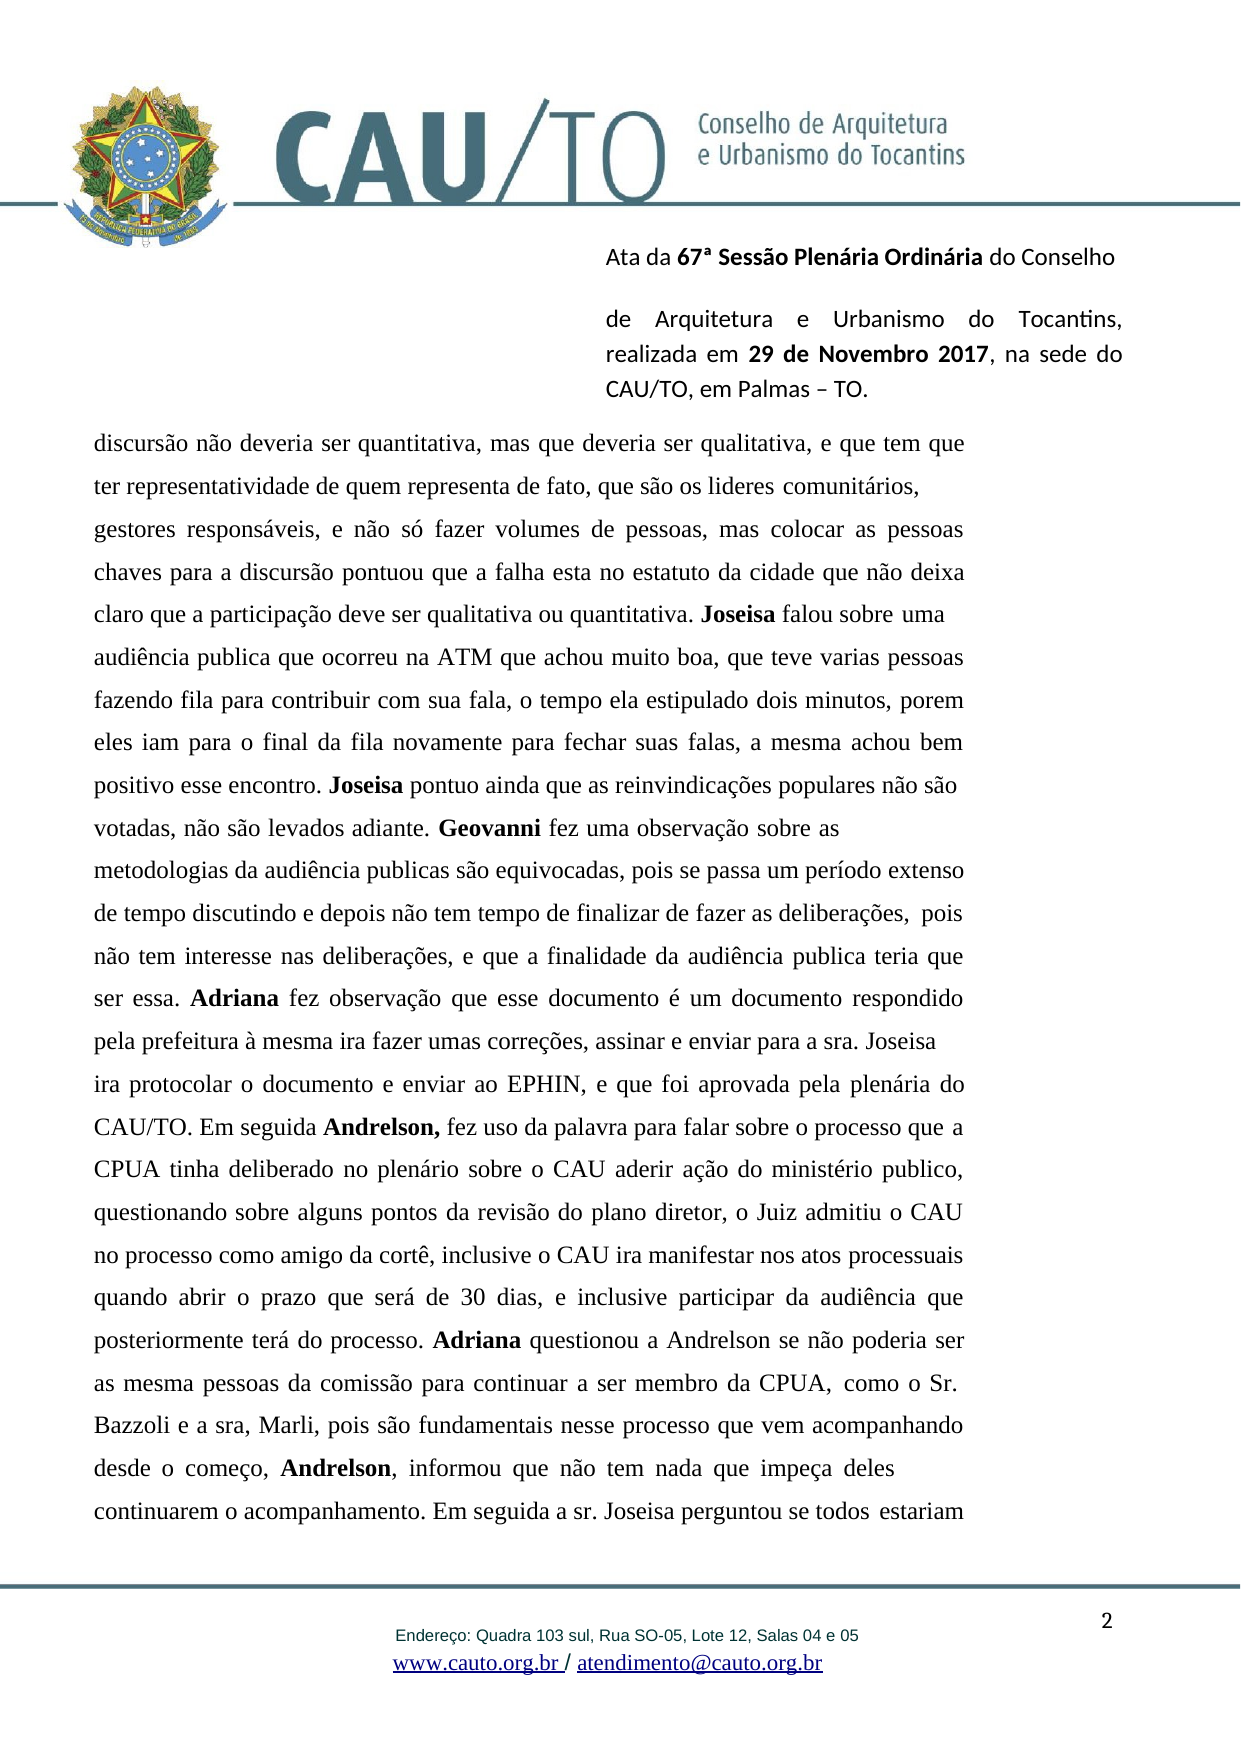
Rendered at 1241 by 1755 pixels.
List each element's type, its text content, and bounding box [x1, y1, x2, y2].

list Bazzoli e a sra, Marli, pois são fundamentais nesse processo que vem acompanhando [0, 1411, 1134, 1439]
list discursão não deveria ser quantitativa, mas que deveria ser qualitativa, e que tem que [0, 428, 1134, 458]
list ser essa. Adriana fez observação que esse documento é um documento respondido [0, 983, 1134, 1013]
list continuarem o acompanhamento. Em seguida a sr. Joseisa perguntou se todos estariam [0, 1496, 1134, 1525]
list eles iam para o final da fila novamente para fechar suas falas, a mesma achou bem [0, 727, 1134, 756]
list claro que a participação deve ser qualitativa ou quantitativa. Joseisa falou sobre uma [0, 599, 1134, 628]
list votadas, não são levados adiante. Geovanni fez uma observação sobre as [0, 813, 1134, 842]
list no processo como amigo da cortê, inclusive o CAU ira manifestar nos atos processuais [0, 1240, 1134, 1269]
list questionando sobre alguns pontos da revisão do plano diretor, o Juiz admitiu o CAU [0, 1197, 1134, 1226]
list as mesma pessoas da comissão para continuar a ser membro da CPUA, como o Sr. [0, 1368, 1134, 1397]
list posteriormente terá do processo. Adriana questionou a Andrelson se não poderia ser [0, 1325, 1134, 1354]
list gestores responsáveis, e não só fazer volumes de pessoas, mas colocar as pessoas [0, 514, 1134, 543]
list quando abrir o prazo que será de 30 dias, e inclusive participar da audiência que [0, 1282, 1134, 1312]
list CPUA tinha deliberado no plenário sobre o CAU aderir ação do ministério publico, [0, 1154, 1134, 1183]
list audiência publica que ocorreu na ATM que achou muito boa, que teve varias pessoas [0, 642, 1134, 671]
list positivo esse encontro. Joseisa pontuo ainda que as reinvindicações populares não são [0, 770, 1134, 799]
list chaves para a discursão pontuou que a falha esta no estatuto da cidade que não deixa [0, 557, 1134, 586]
list de tempo discutindo e depois não tem tempo de finalizar de fazer as deliberações, pois [0, 898, 1134, 927]
list pela prefeitura à mesma ira fazer umas correções, assinar e enviar para a sra. Joseisa [0, 1026, 1134, 1055]
list CAU/TO. Em seguida Andrelson, fez uso da palavra para falar sobre o processo que a [0, 1112, 1134, 1141]
list não tem interesse nas deliberações, e que a finalidade da audiência publica teria que [0, 941, 1134, 970]
list desde o começo, Andrelson, informou que não tem nada que impeça deles [0, 1453, 1134, 1482]
text de Arquitetura e Urbanismo do Tocantins, realizada em 29 de Novembro 2017, na sede do CAU/TO, em Palmas – TO. [606, 303, 1123, 404]
list ter representatividade de quem representa de fato, que são os lideres comunitários, [0, 471, 1134, 500]
list ira protocolar o documento e enviar ao EPHIN, e que foi aprovada pela plenária do [0, 1069, 1134, 1098]
list fazendo fila para contribuir com sua fala, o tempo ela estipulado dois minutos, porem [0, 685, 1134, 714]
list metodologias da audiência publicas são equivocadas, pois se passa um período extenso [0, 856, 1134, 884]
